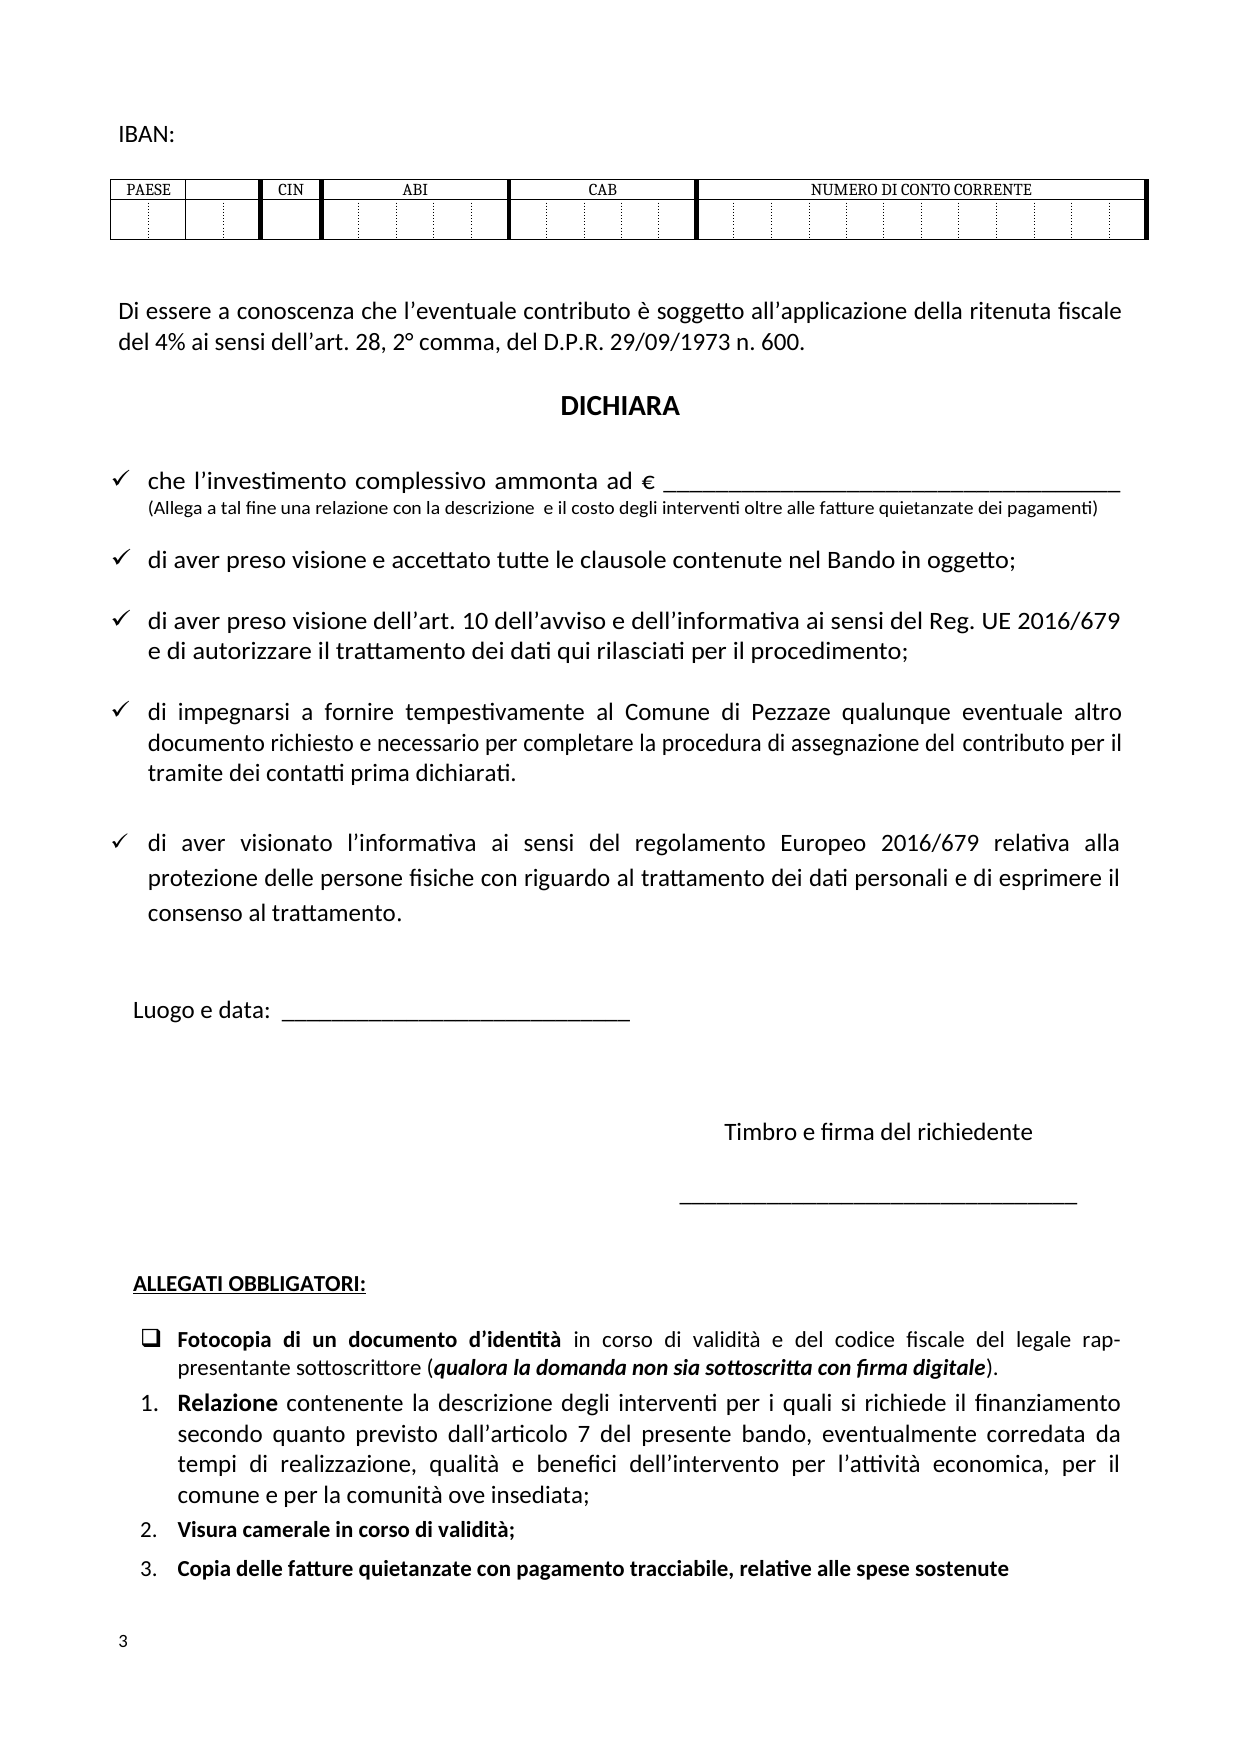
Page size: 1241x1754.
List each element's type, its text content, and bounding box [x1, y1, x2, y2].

text Timbro e firma del richiedente [635, 1116, 1122, 1147]
table_cell [884, 200, 921, 239]
list Copia delle fatture quietanzate con pagamento tracciabile, relative alle spese sostenute [140, 1554, 1122, 1582]
table_cell [434, 200, 471, 239]
table_header [186, 180, 258, 199]
table_cell [186, 200, 223, 239]
table_cell [324, 200, 359, 239]
table_header NUMERO DI CONTO CORRENTE [699, 180, 1144, 199]
table_cell [584, 200, 621, 239]
table_cell [1071, 200, 1109, 239]
table_cell [471, 200, 507, 239]
list di aver preso visione e accettato tutte le clausole contenute nel Bando in oggetto; [110, 544, 1122, 574]
table_cell [809, 200, 846, 239]
list Fotocopia di un documento d’identità in corso di validità e del codice fiscale del legale rap- presentante sottoscrittore (qualora la domanda non sia sottoscritta con firma digitale). [140, 1325, 1122, 1381]
list Visura camerale in corso di validità; [140, 1516, 1122, 1543]
list Relazione contenente la descrizione degli interventi per i quali si richiede il finanziamento secondo quanto previsto dall’articolo 7 del presente bando, eventualmente corredata da tempi di realizzazione, qualità e benefici dell’intervento per l’attività economica, per il comune e per la comunità ove insediata; [140, 1387, 1122, 1509]
table_cell [546, 200, 584, 239]
table_cell [659, 200, 694, 239]
list che l’investimento complessivo ammonta ad € ___________________________________ (Allega a tal fine una relazione con la descrizione e il costo degli interventi oltre alle fatture quietanzate dei pagamenti) [110, 466, 1122, 519]
table_cell [396, 200, 434, 239]
table_cell [959, 200, 996, 239]
text ________________________________ [635, 1177, 1122, 1208]
table_cell [511, 200, 546, 239]
table_cell [734, 200, 771, 239]
table_cell [996, 200, 1034, 239]
table_header CAB [511, 180, 694, 199]
table_header CIN [263, 180, 319, 199]
text Di essere a conoscenza che l’eventuale contributo è soggetto all’applicazione della ritenuta fiscale del 4% ai sensi dell’art. 28, 2° comma, del D.P.R. 29/09/1973 n. 600. [118, 295, 1123, 356]
table_cell [111, 200, 148, 239]
table_cell [1034, 200, 1071, 239]
table_cell [846, 200, 884, 239]
table_cell [621, 200, 659, 239]
list di aver preso visione dell’art. 10 dell’avviso e dell’informativa ai sensi del Reg. UE 2016/679 e di autorizzare il trattamento dei dati qui rilasciati per il procedimento; [110, 605, 1122, 666]
table_cell [263, 200, 319, 239]
table_cell [359, 200, 396, 239]
table_cell [223, 200, 258, 239]
table_cell [148, 200, 185, 239]
table_cell [699, 200, 734, 239]
list di aver visionato l’informativa ai sensi del regolamento Europeo 2016/679 relativa alla protezione delle persone fisiche con riguardo al trattamento dei dati personali e di esprimere il consenso al trattamento. [110, 827, 1122, 928]
text ALLEGATI OBBLIGATORI: [133, 1269, 1122, 1297]
table_cell [1109, 200, 1144, 239]
table_header PAESE [111, 180, 185, 199]
list di impegnarsi a fornire tempestivamente al Comune di Pezzaze qualunque eventuale altro documento richiesto e necessario per completare la procedura di assegnazione del contributo per il tramite dei contatti prima dichiarati. [110, 697, 1122, 788]
text IBAN: [118, 118, 1105, 149]
table_cell [921, 200, 959, 239]
text Luogo e data: ____________________________ [133, 994, 1122, 1025]
table_header ABI [324, 180, 507, 199]
text DICHIARA [118, 387, 1122, 422]
table_cell [771, 200, 809, 239]
